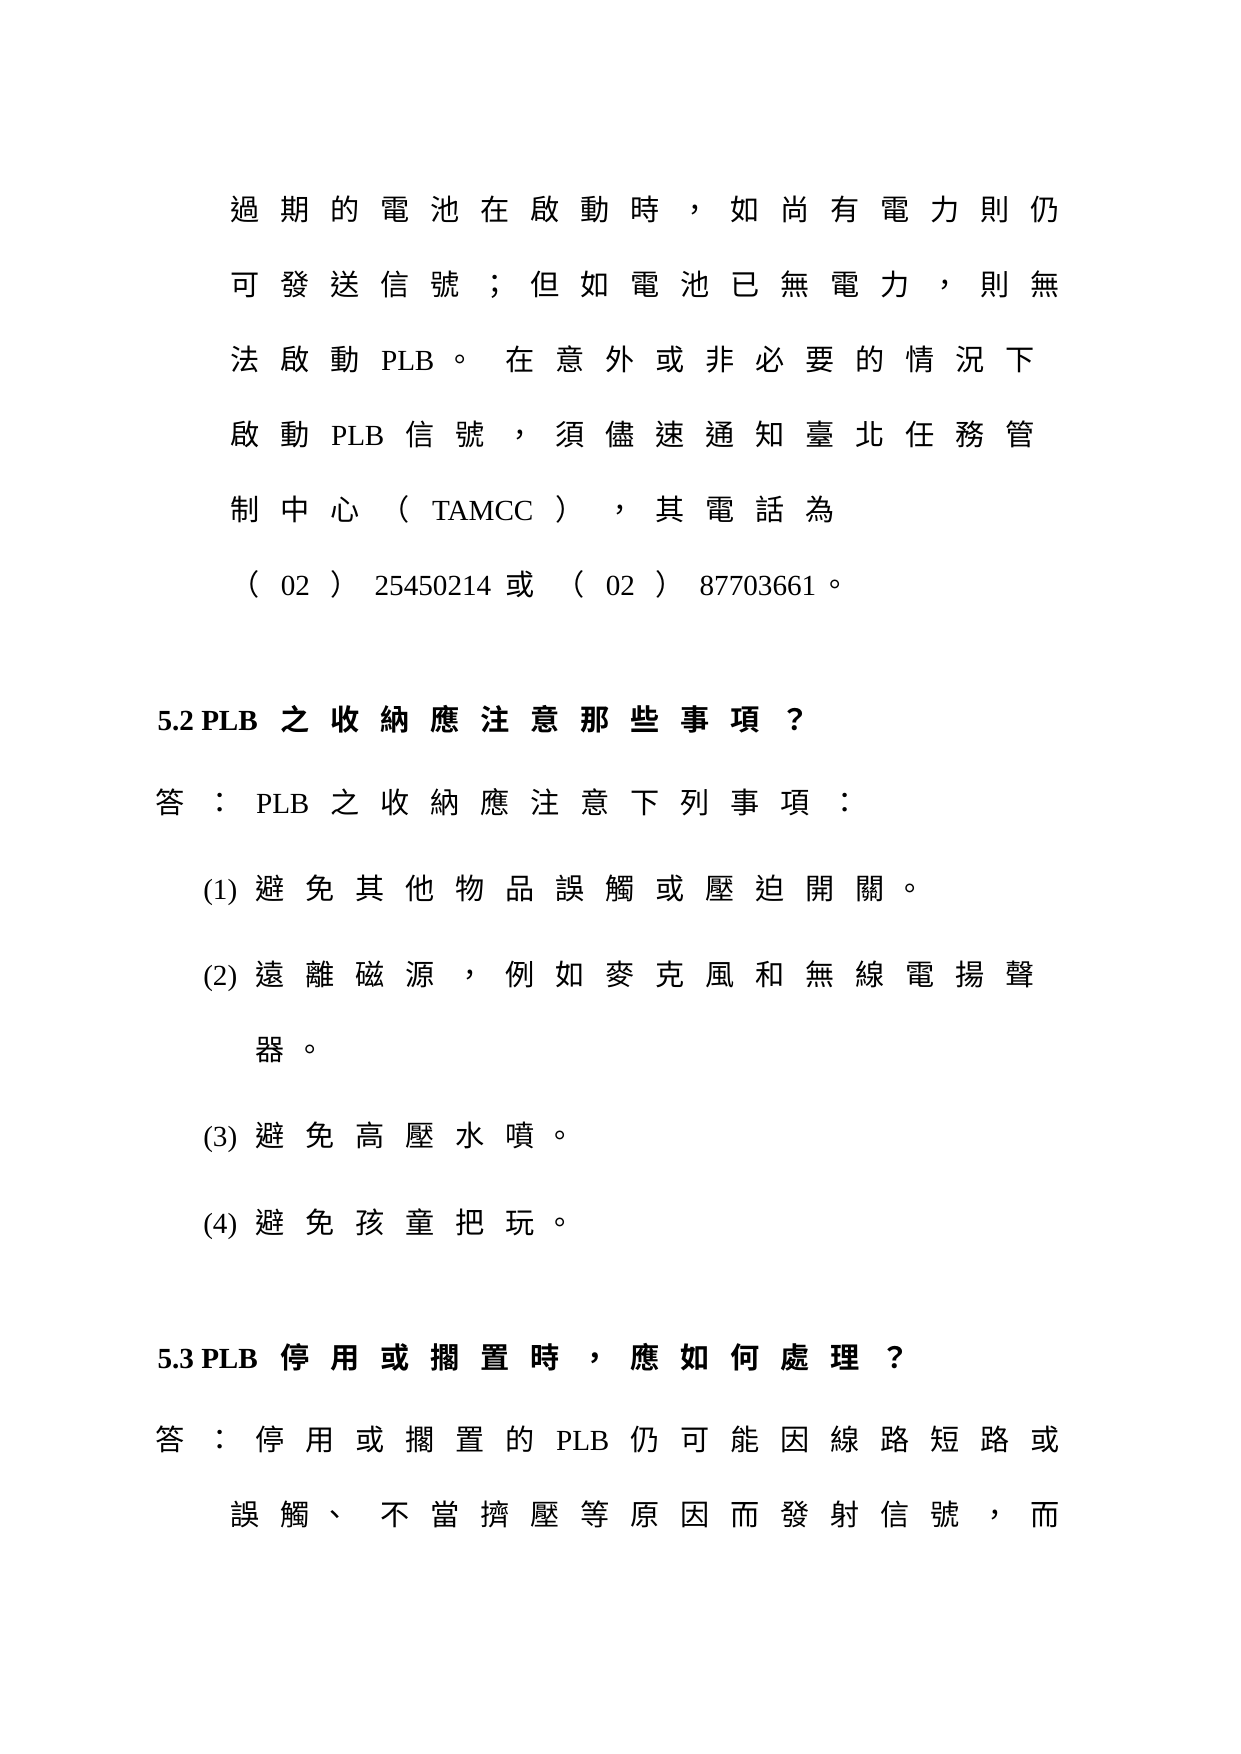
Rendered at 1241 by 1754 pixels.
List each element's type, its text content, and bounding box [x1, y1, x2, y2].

text 答：PLB之電池過期與電池沒電之情況不同。過期的電池在啟動時，如尚有電力則仍可發送信號；但如電池已無電力，則無法啟動PLB。在意外或非必要的情況下啟動PLB信號，須儘速通知臺北任務管制中心（TAMCC），其電話為（02）25450214或（02）87703661。 [145, 170, 1083, 620]
text 5.3 PLB停用或擱置時，應如何處理？ [145, 1318, 1083, 1393]
text 5.2 PLB之收納應注意那些事項？ [145, 680, 1083, 755]
text (4)避免孩童把玩。 [189, 1183, 1083, 1258]
text (2)遠離磁源，例如麥克風和無線電揚聲器。 [189, 935, 1083, 1085]
text (1)避免其他物品誤觸或壓迫開關。 [189, 849, 1083, 924]
text (3)避免高壓水噴。 [189, 1097, 1083, 1172]
text 答：PLB之收納應注意下列事項： [145, 763, 1083, 838]
text 答：停用或擱置的PLB仍可能因線路短路或誤觸、不當擠壓等原因而發射信號，而 [145, 1400, 1083, 1550]
